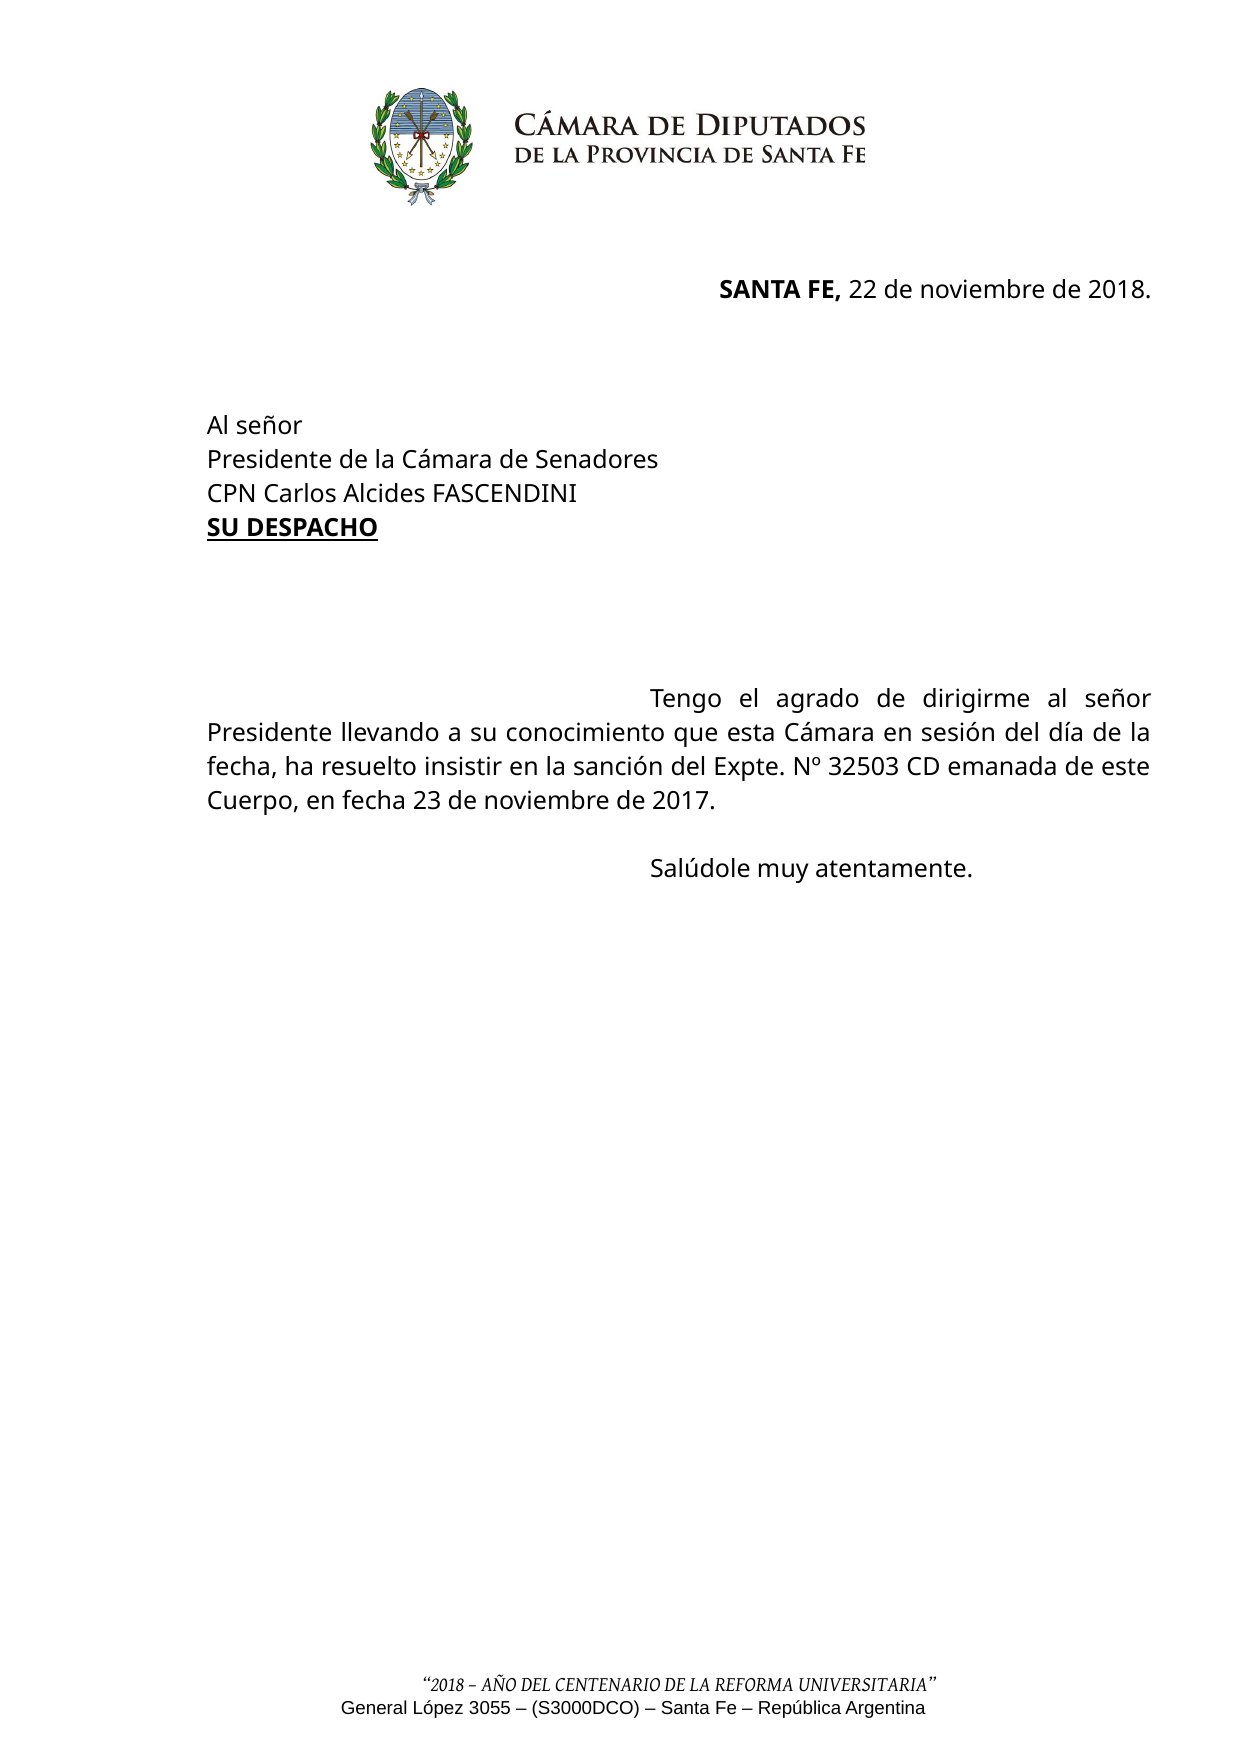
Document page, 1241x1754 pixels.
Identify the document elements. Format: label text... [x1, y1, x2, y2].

text Salúdole muy atentamente. [207, 851, 1152, 885]
text Presidente de la Cámara de Senadores [207, 442, 1152, 476]
text SANTA FE, 22 de noviembre de 2018. [207, 272, 1152, 306]
picture [370, 88, 866, 210]
text Tengo el agrado de dirigirme al señor Presidente llevando a su conocimiento que esta Cámara en sesión del día de la fecha, ha resuelto insistir en la sanción del Expte. Nº 32503 CD emanada de este Cuerpo, en fecha 23 de noviembre de 2017. [207, 680, 1152, 817]
text CPN Carlos Alcides FASCENDINI [207, 476, 1152, 510]
text SU DESPACHO [207, 510, 1152, 544]
text Al señor [207, 408, 1152, 442]
